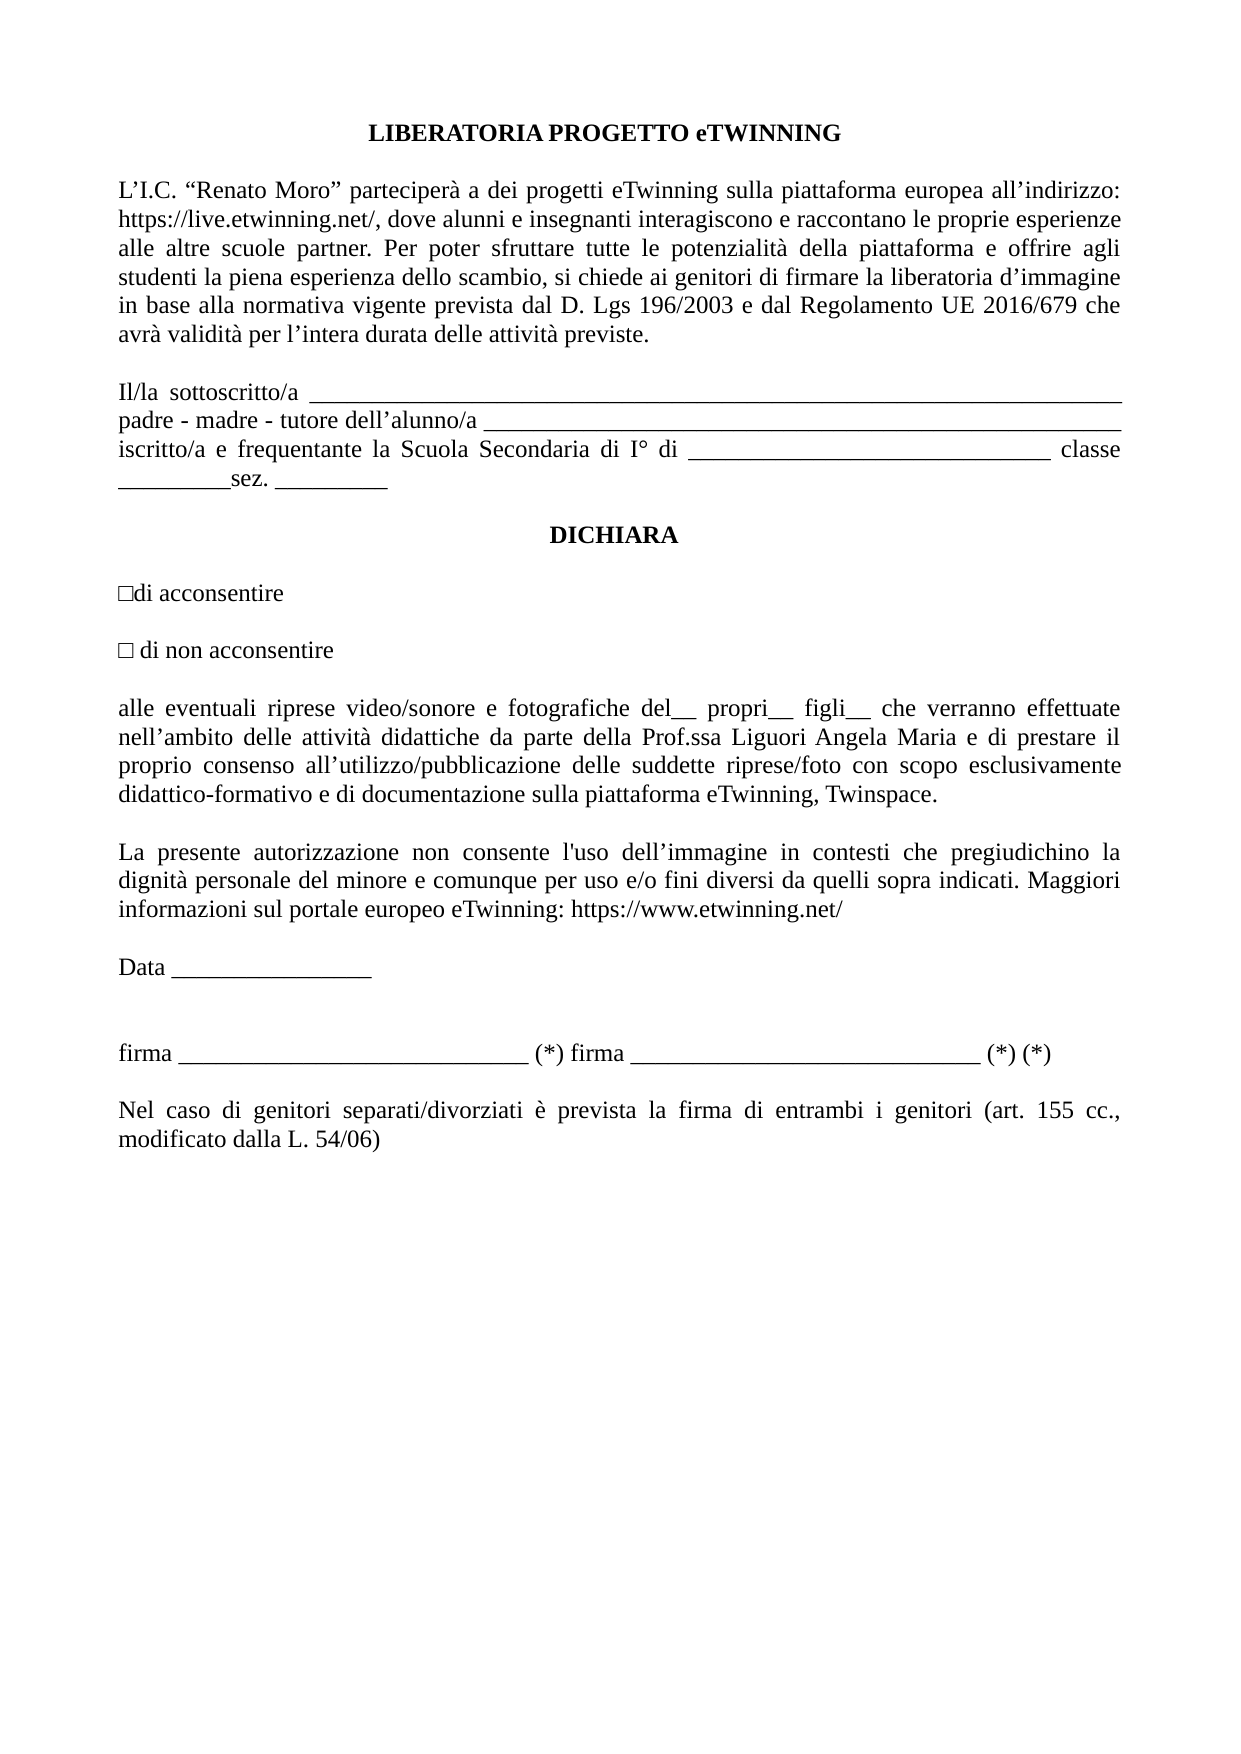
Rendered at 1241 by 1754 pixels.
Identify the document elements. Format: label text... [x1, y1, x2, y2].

text □di acconsentire [118, 578, 1122, 607]
text Il/la sottoscritto/a _________________________________________________________________ padre - madre - tutore dell’alunno/a ___________________________________________________ iscritto/a e frequentante la Scuola Secondaria di I° di _____________________________ classe _________sez. _________ [118, 377, 1122, 492]
text Nel caso di genitori separati/divorziati è prevista la firma di entrambi i genitori (art. 155 cc., modificato dalla L. 54/06) [118, 1096, 1122, 1153]
text □ di non acconsentire [118, 636, 1122, 664]
text firma ____________________________ (*) firma ____________________________ (*) (*) [118, 1038, 1122, 1067]
text DICHIARA [118, 521, 1122, 549]
text Data ________________ [118, 952, 1122, 981]
text LIBERATORIA PROGETTO eTWINNING [118, 118, 1122, 147]
text alle eventuali riprese video/sonore e fotografiche del__ propri__ figli__ che verranno effettuate nell’ambito delle attività didattiche da parte della Prof.ssa Liguori Angela Maria e di prestare il proprio consenso all’utilizzo/pubblicazione delle suddette riprese/foto con scopo esclusivamente didattico-formativo e di documentazione sulla piattaforma eTwinning, Twinspace. [118, 693, 1122, 808]
text L’I.C. “Renato Moro” parteciperà a dei progetti eTwinning sulla piattaforma europea all’indirizzo: https://live.etwinning.net/, dove alunni e insegnanti interagiscono e raccontano le proprie esperienze alle altre scuole partner. Per poter sfruttare tutte le potenzialità della piattaforma e offrire agli studenti la piena esperienza dello scambio, si chiede ai genitori di firmare la liberatoria d’immagine in base alla normativa vigente prevista dal D. Lgs 196/2003 e dal Regolamento UE 2016/679 che avrà validità per l’intera durata delle attività previste. [118, 176, 1122, 348]
text La presente autorizzazione non consente l'uso dell’immagine in contesti che pregiudichino la dignità personale del minore e comunque per uso e/o fini diversi da quelli sopra indicati. Maggiori informazioni sul portale europeo eTwinning: https://www.etwinning.net/ [118, 837, 1122, 923]
